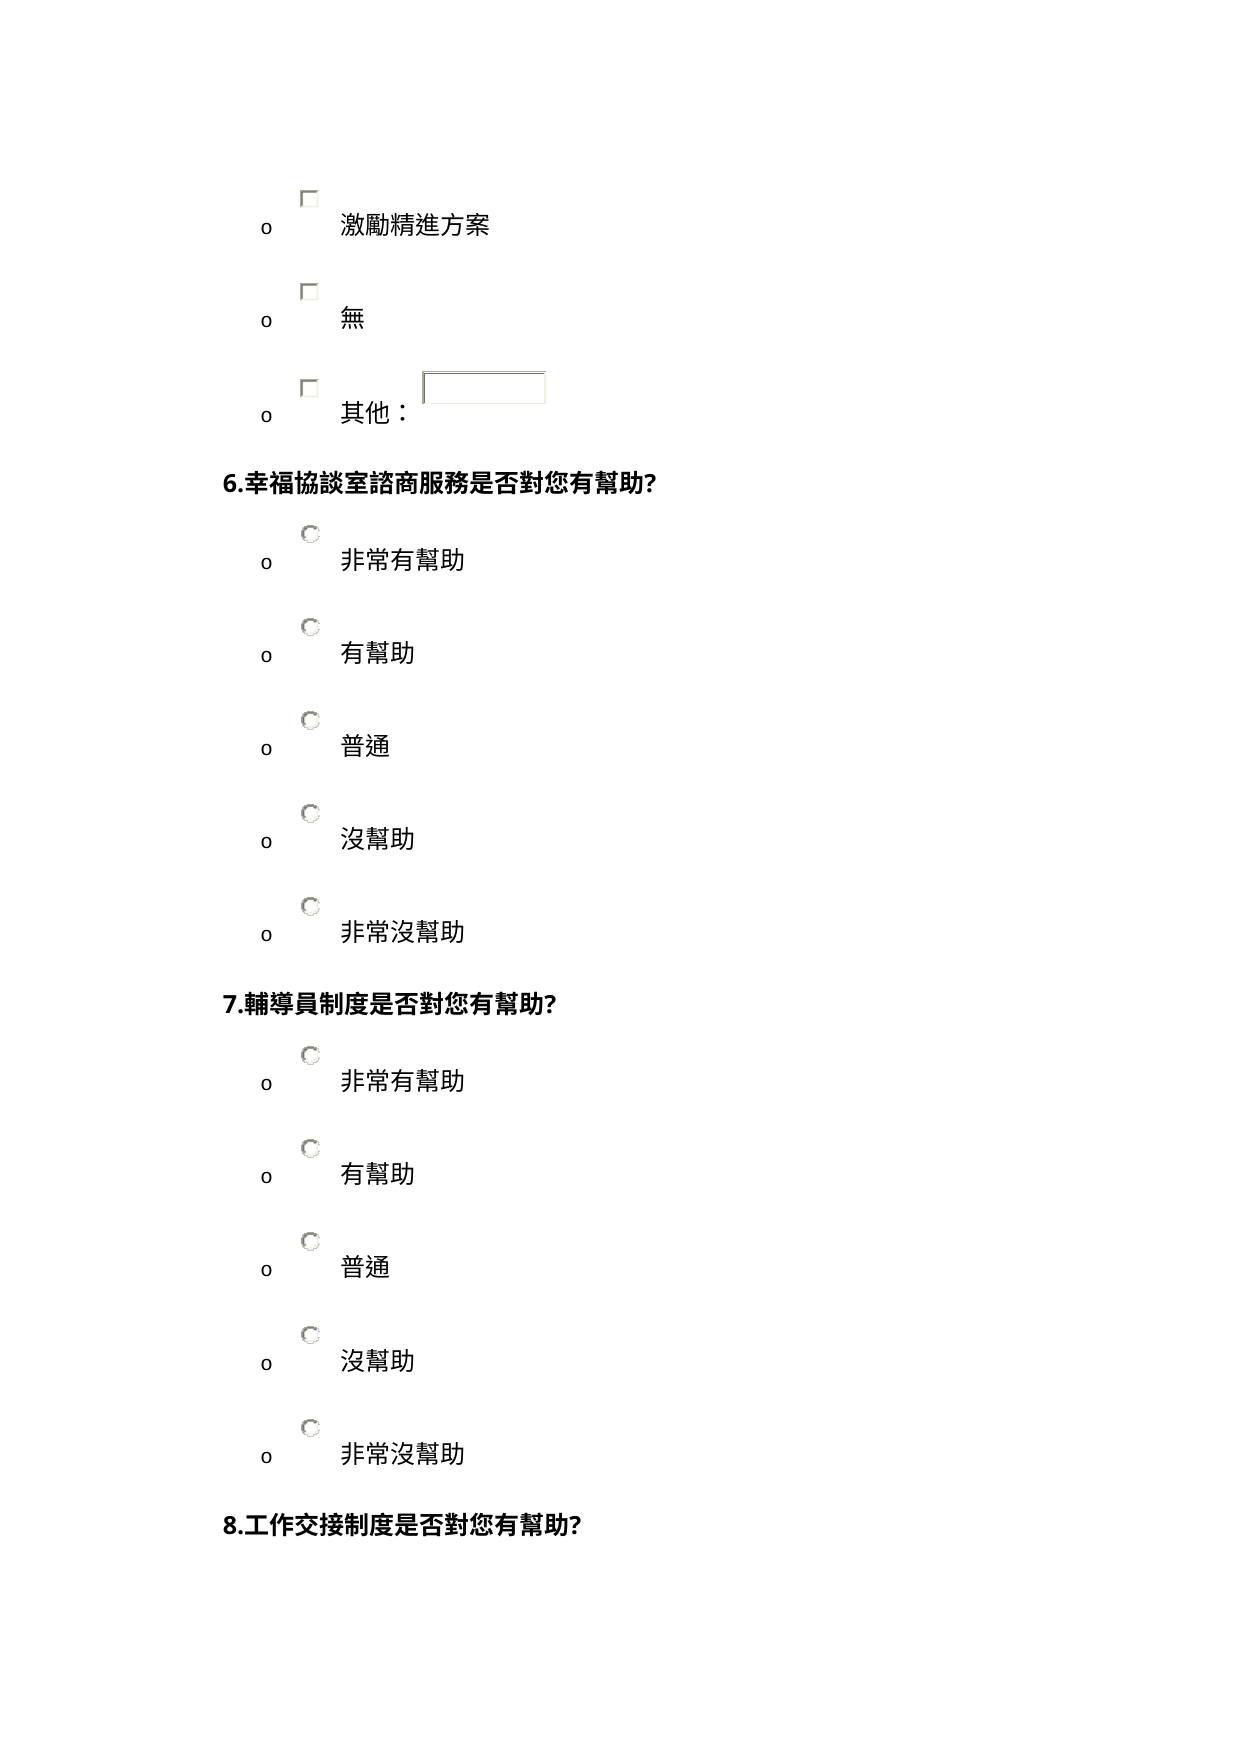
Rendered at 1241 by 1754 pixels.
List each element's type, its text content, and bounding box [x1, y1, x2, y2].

list 非常沒幫助 [260, 891, 1092, 966]
list 無 [260, 276, 1092, 351]
list 其他： [260, 369, 1092, 444]
text 6.幸福協談室諮商服務是否對您有幫助? [223, 463, 1092, 500]
list 非常有幫助 [260, 1039, 1092, 1114]
list 普通 [260, 704, 1092, 779]
list 有幫助 [260, 1133, 1092, 1208]
list 激勵精進方案 [260, 183, 1092, 258]
text 8.工作交接制度是否對您有幫助? [223, 1505, 1092, 1543]
list 普通 [260, 1226, 1092, 1301]
text 7.輔導員制度是否對您有幫助? [223, 984, 1092, 1021]
list 沒幫助 [260, 798, 1092, 873]
list 沒幫助 [260, 1319, 1092, 1394]
list 有幫助 [260, 611, 1092, 686]
list 非常有幫助 [260, 518, 1092, 593]
list 非常沒幫助 [260, 1412, 1092, 1487]
